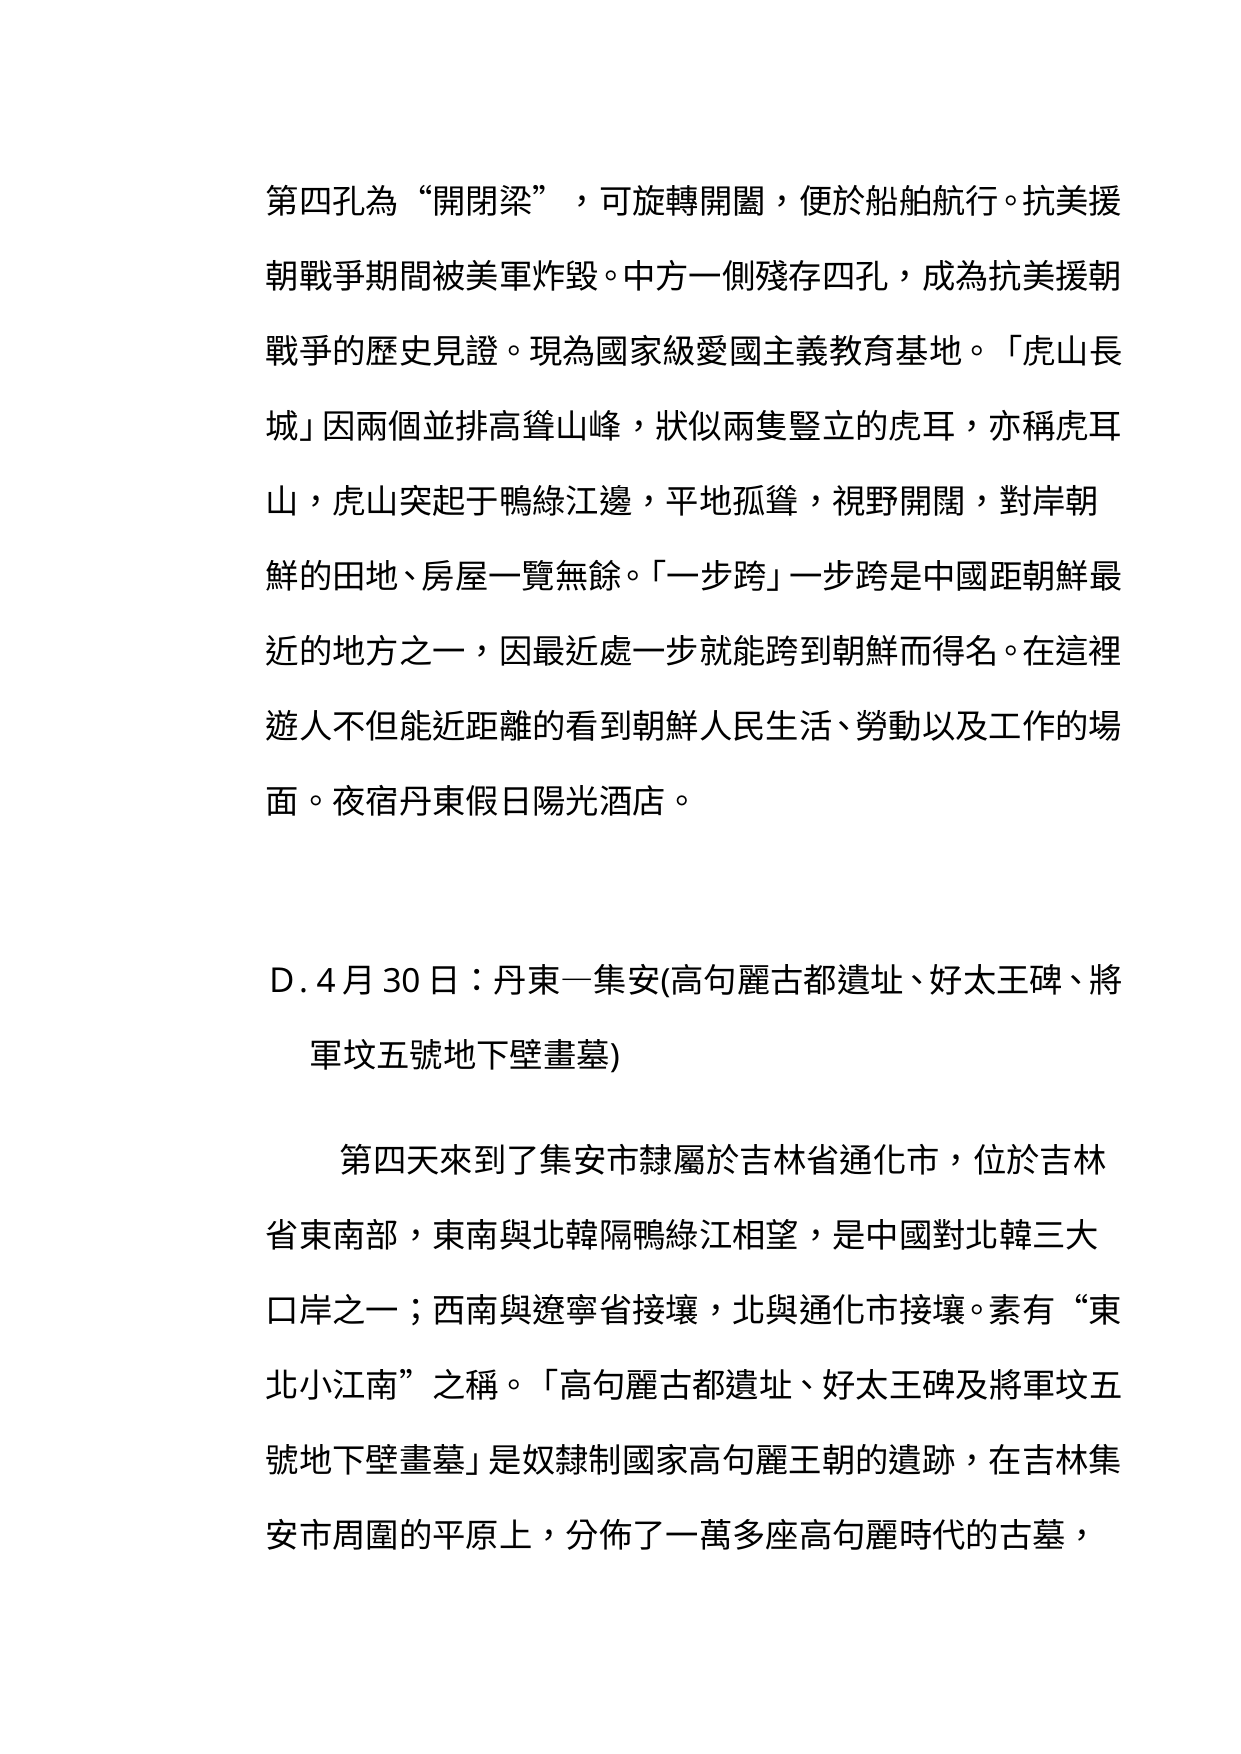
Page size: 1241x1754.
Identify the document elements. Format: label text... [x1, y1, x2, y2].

text Ｄ. 4月30日：丹東—集安(高句麗古都遺址、好太王碑、將軍坟五號地下壁畫墓) [266, 941, 1122, 1091]
text 第四孔為“開閉梁”，可旋轉開闔，便於船舶航行。抗美援朝戰爭期間被美軍炸毀。中方一側殘存四孔，成為抗美援朝戰爭的歷史見證。現為國家級愛國主義教育基地。「虎山長城」因兩個並排高聳山峰，狀似兩隻豎立的虎耳，亦稱虎耳山，虎山突起于鴨綠江邊，平地孤聳，視野開闊，對岸朝鮮的田地、房屋一覽無餘。「一步跨」一步跨是中國距朝鮮最近的地方之一，因最近處一步就能跨到朝鮮而得名。在這裡遊人不但能近距離的看到朝鮮人民生活、勞動以及工作的場面。夜宿丹東假日陽光酒店。 [266, 162, 1122, 837]
text 第四天來到了集安市隸屬於吉林省通化市，位於吉林省東南部，東南與北韓隔鴨綠江相望，是中國對北韓三大口岸之一；西南與遼寧省接壤，北與通化市接壤。素有“東北小江南”之稱。「高句麗古都遺址、好太王碑及將軍坟五號地下壁畫墓」是奴隸制國家高句麗王朝的遺跡，在吉林集安市周圍的平原上，分佈了一萬多座高句麗時代的古墓，這就是聞名海內外的「洞溝古墓群」。高句麗建國於西元前37年，滅亡於西元668年，中經二十八代王，歷時705年。在其勢力擴張的歷史演變中，疆域延伸到朝鮮半島，使高句麗在朝鮮半島歷史上三國鼎立(新羅、百濟、高句麗)時代中扮演了重要角色。由於這段歷史，使高句麗歷史倍受中、朝、韓、日等國的學術界關注。高句麗創造了具有民族特色的文化，但中後期受中原文化影響，儒、佛、道文化也很盛行。如今高句麗堅固的山城、雄偉的陵墓、輝煌的古墓壁畫，已經成為華夏文明的重要組成部分。夜宿集安香港城大酒店。 [266, 1120, 1122, 1570]
